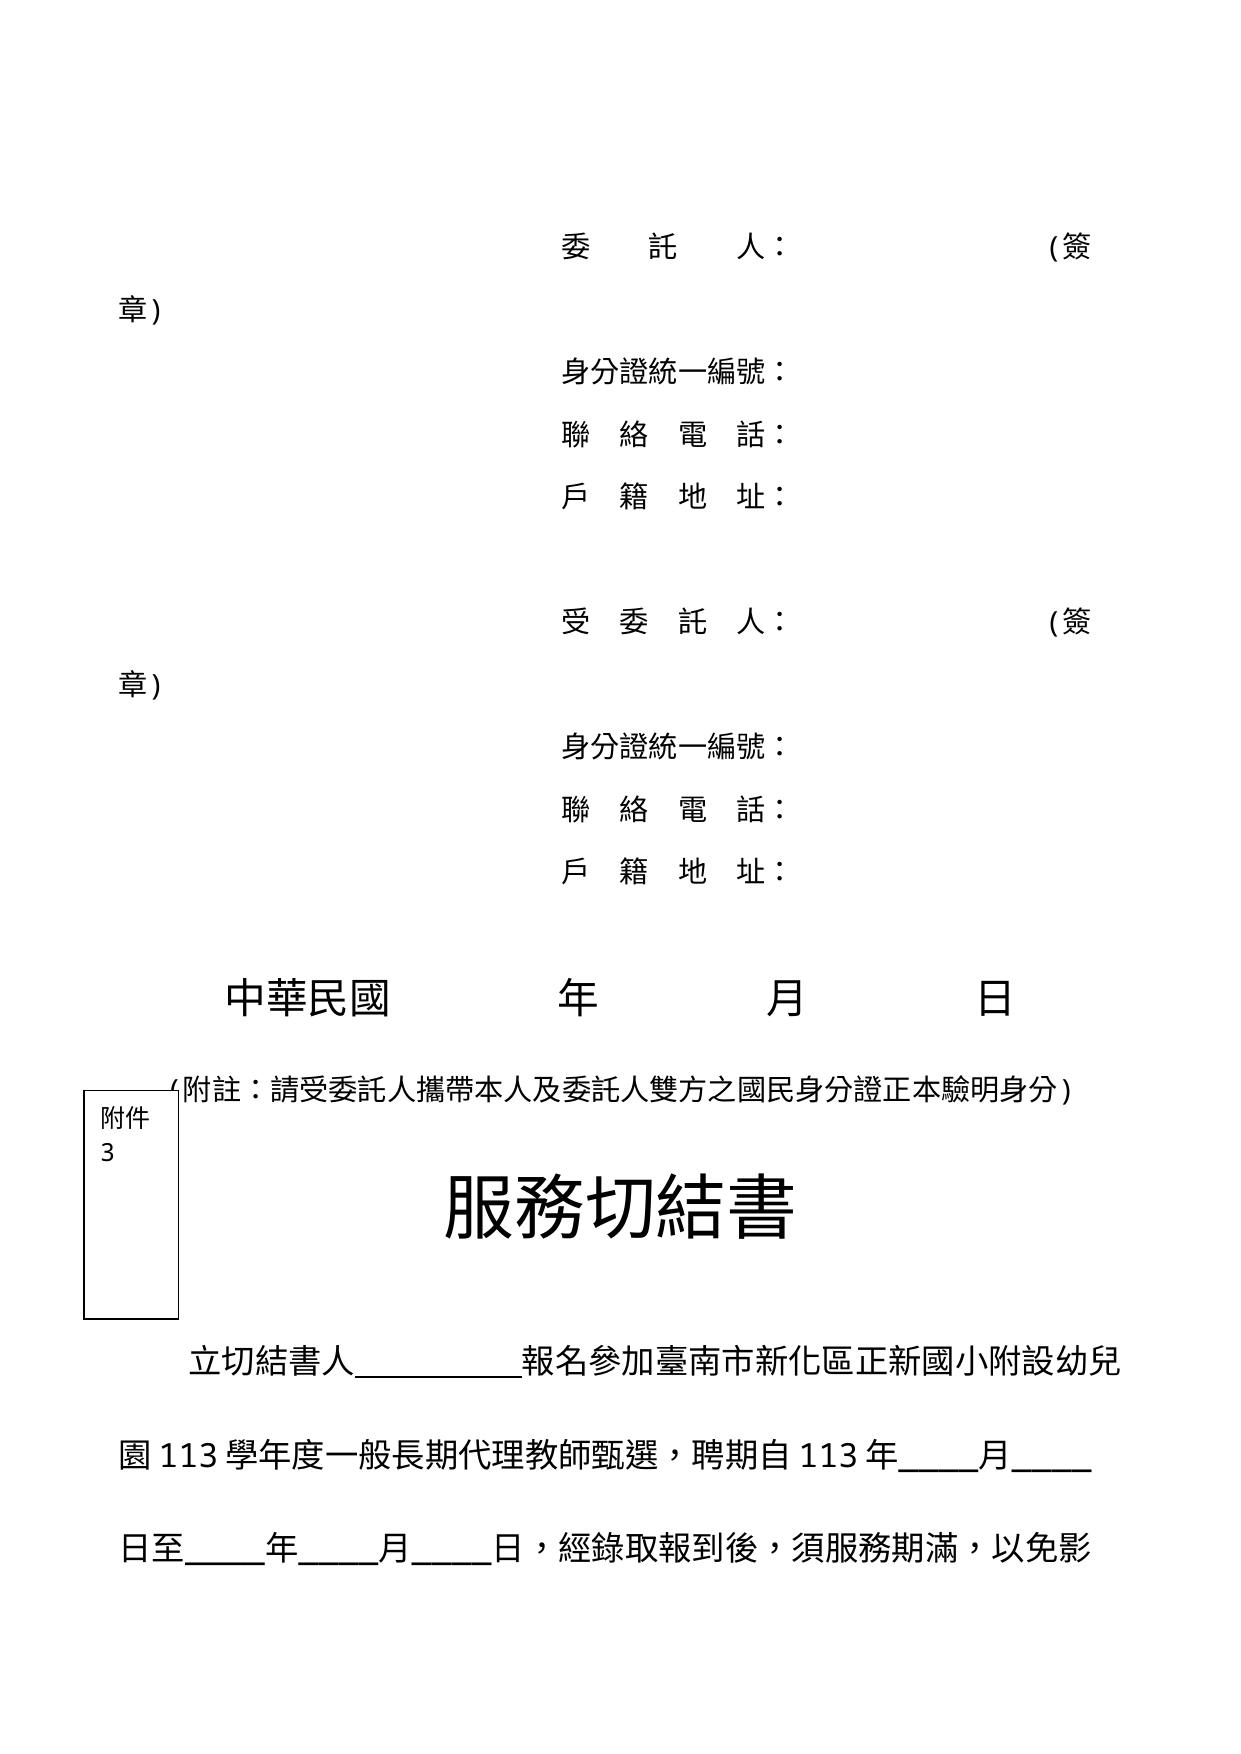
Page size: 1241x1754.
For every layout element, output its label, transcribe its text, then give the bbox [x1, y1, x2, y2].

text 委 託 人： (簽章) [118, 203, 1122, 328]
text 戶 籍 地 址： [118, 828, 1122, 891]
text 服務切結書 [179, 1130, 1122, 1255]
text 聯 絡 電 話： [118, 391, 1122, 453]
text 服務切結書 [85, 1091, 178, 1318]
text 身分證統一編號： [118, 703, 1122, 766]
text 附件3 [100, 1099, 163, 1169]
text (附註：請受委託人攜帶本人及委託人雙方之國民身分證正本驗明身分) [118, 1046, 1122, 1108]
text 立切結書人 報名參加臺南市新化區正新國小附設幼兒園113學年度一般長期代理教師甄選，聘期自113年____月____日至____年____月____日，經錄取報到後，須服務期滿，以免影 [118, 1317, 1122, 1567]
text 中華民國 年 月 日 [118, 953, 1122, 1016]
text 受 委 託 人： (簽章) [118, 578, 1122, 703]
text 身分證統一編號： [118, 328, 1122, 391]
text 戶 籍 地 址： [118, 453, 1122, 516]
text 聯 絡 電 話： [118, 766, 1122, 828]
